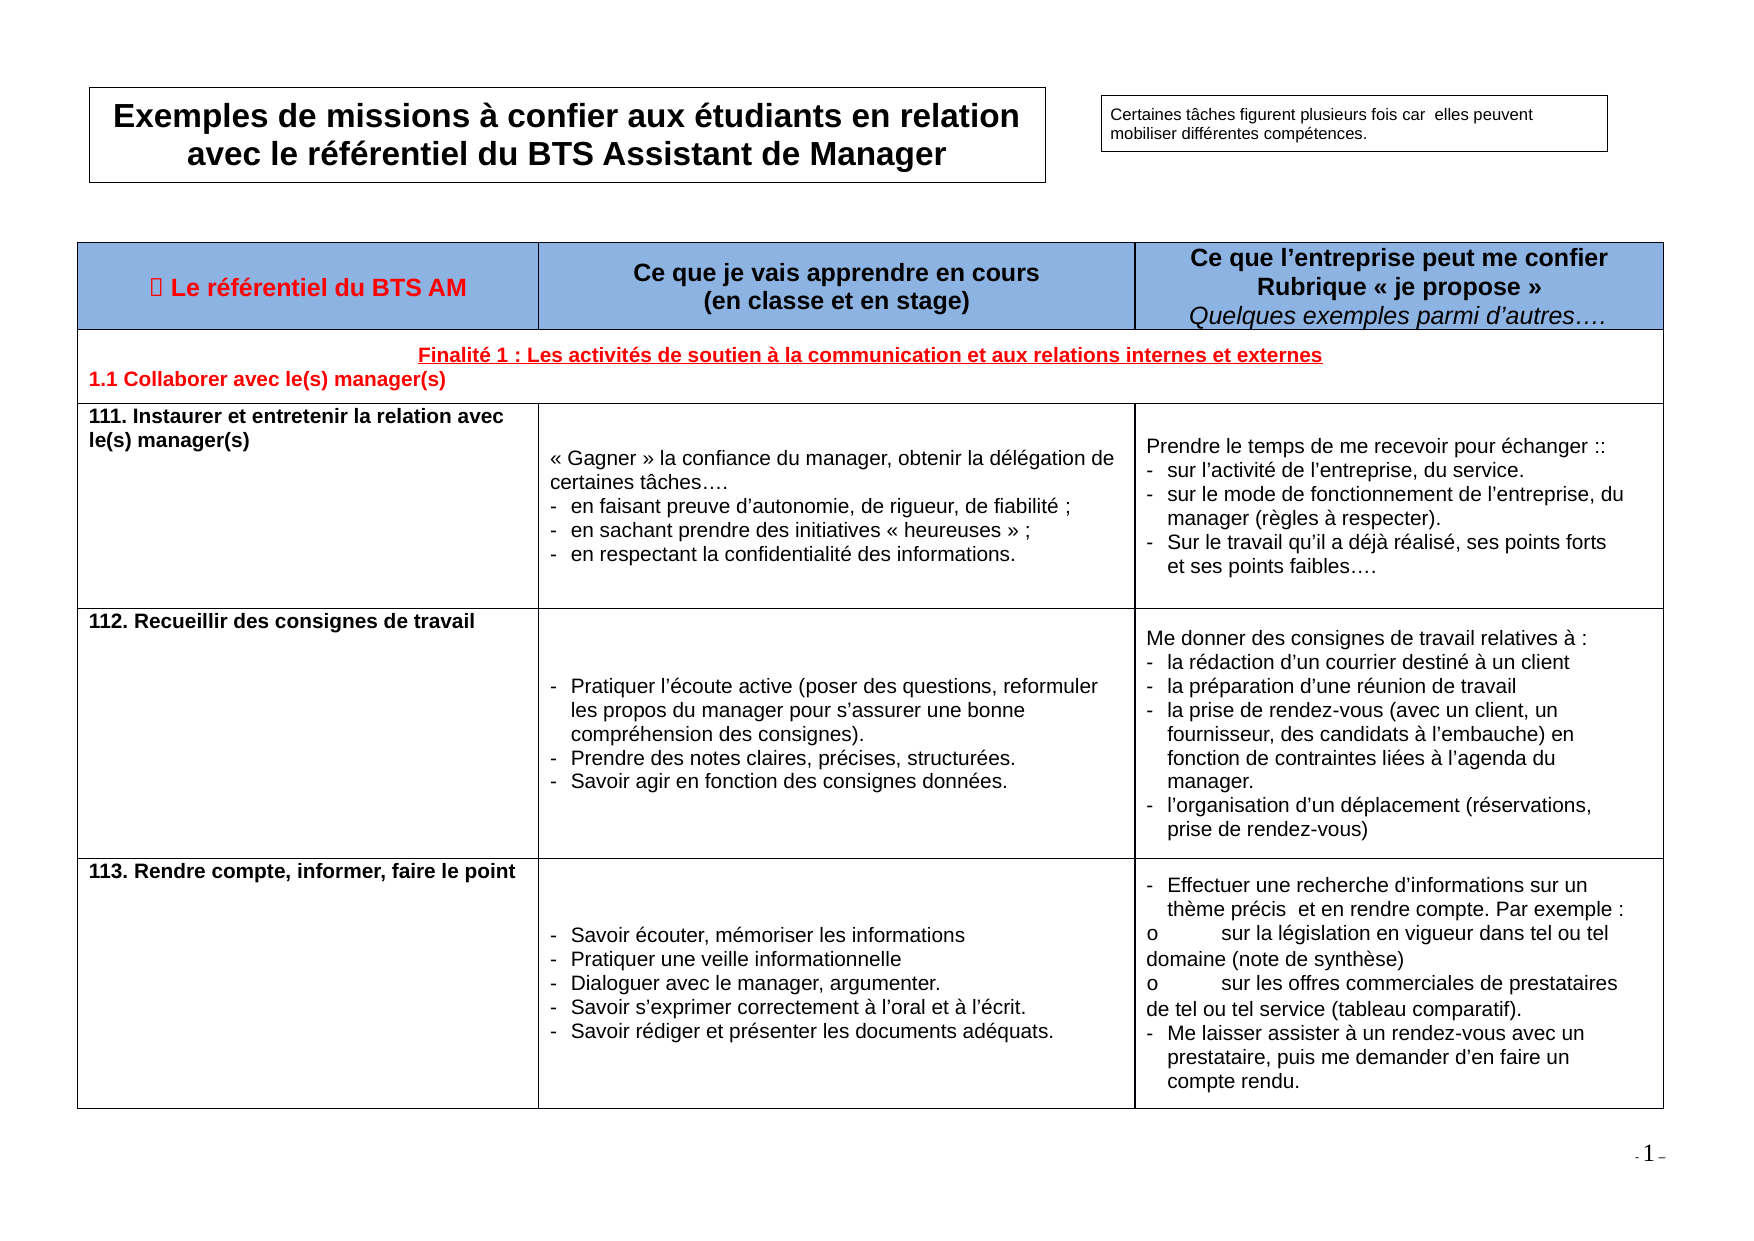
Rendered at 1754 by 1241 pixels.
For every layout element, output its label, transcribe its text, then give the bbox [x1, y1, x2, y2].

table_cell 112. Recueillir des consignes de travail [78, 609, 538, 858]
table_header Ce que je vais apprendre en cours (en classe et en stage) [539, 243, 1134, 329]
table_cell Pratiquer l’écoute active (poser des questions, reformuler les propos du manager pour s’assurer une bonne compréhension des consignes). Prendre des notes claires, précises, structurées. Savoir agir en fonction des consignes données. [539, 609, 1134, 858]
table_cell 113. Rendre compte, informer, faire le point [78, 859, 538, 1107]
text Exemples de missions à confier aux étudiants en relation avec le référentiel du BTS Assistant de Manager [98, 96, 1036, 172]
table_cell Effectuer une recherche d’informations sur un thème précis et en rendre compte. Par exemple : sur la législation en vigueur dans tel ou tel domaine (note de synthèse) sur les offres commerciales de prestataires de tel ou tel service (tableau comparatif). Me laisser assister à un rendez-vous avec un prestataire, puis me demander d’en faire un compte rendu. [1136, 859, 1663, 1107]
table_cell « Gagner » la confiance du manager, obtenir la délégation de certaines tâches…. en faisant preuve d’autonomie, de rigueur, de fiabilité ; en sachant prendre des initiatives « heureuses » ; en respectant la confidentialité des informations. [539, 404, 1134, 608]
table_cell Finalité 1 : Les activités de soutien à la communication et aux relations internes et externes 1.1 Collaborer avec le(s) manager(s) [78, 330, 1663, 402]
table_header Ce que l’entreprise peut me confier Rubrique « je propose » Quelques exemples parmi d’autres…. [1136, 243, 1663, 329]
table_cell Savoir écouter, mémoriser les informations Pratiquer une veille informationnelle Dialoguer avec le manager, argumenter. Savoir s’exprimer correctement à l’oral et à l’écrit. Savoir rédiger et présenter les documents adéquats. [539, 859, 1134, 1107]
table_cell 111. Instaurer et entretenir la relation avec le(s) manager(s) [78, 404, 538, 608]
table_cell Prendre le temps de me recevoir pour échanger :: sur l’activité de l’entreprise, du service. sur le mode de fonctionnement de l’entreprise, du manager (règles à respecter). Sur le travail qu’il a déjà réalisé, ses points forts et ses points faibles…. [1136, 404, 1663, 608]
table_header  Le référentiel du BTS AM [78, 243, 538, 329]
text Certaines tâches figurent plusieurs fois car elles peuvent mobiliser différentes compétences. [1110, 104, 1598, 143]
table_cell Me donner des consignes de travail relatives à : la rédaction d’un courrier destiné à un client la préparation d’une réunion de travail la prise de rendez-vous (avec un client, un fournisseur, des candidats à l’embauche) en fonction de contraintes liées à l’agenda du manager. l’organisation d’un déplacement (réservations, prise de rendez-vous) [1136, 609, 1663, 858]
